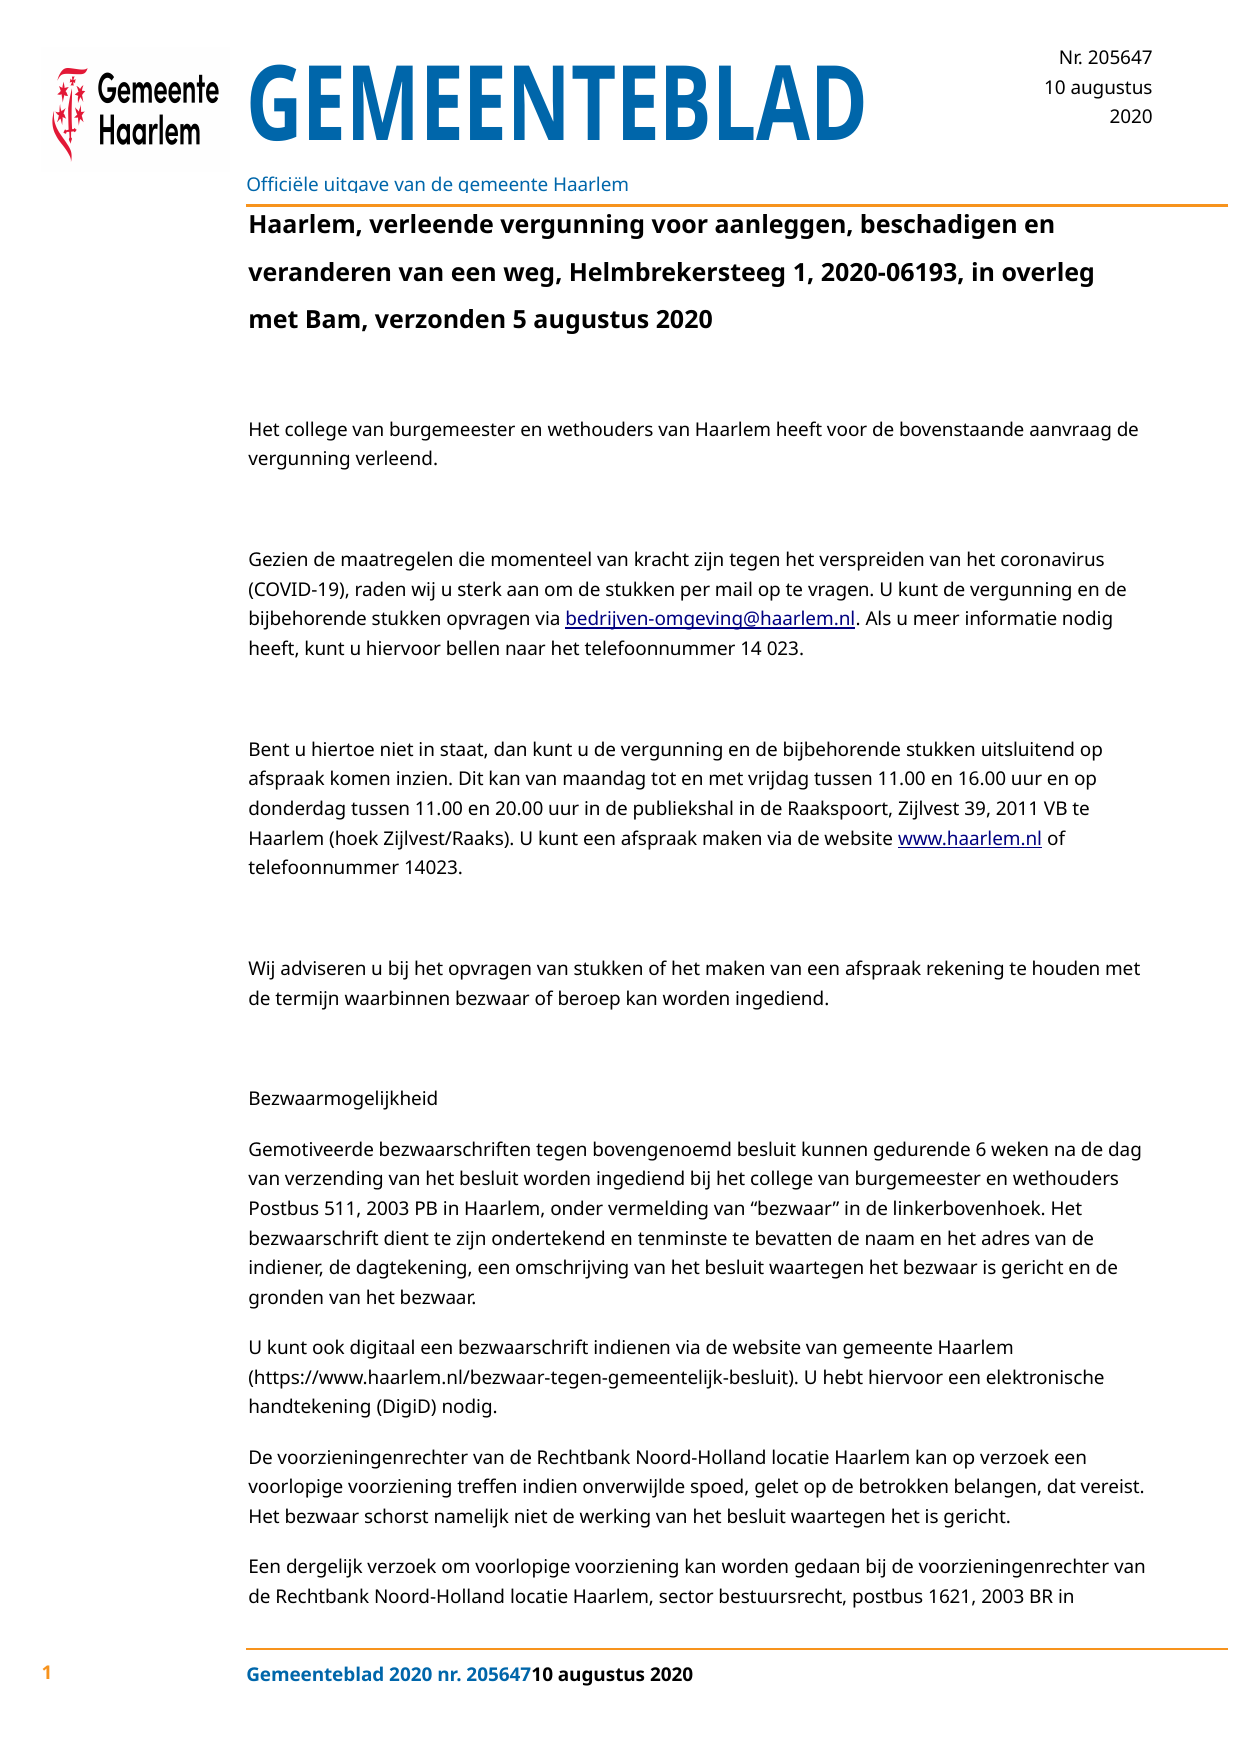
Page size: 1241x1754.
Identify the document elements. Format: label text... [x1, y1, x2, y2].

text Bent u hiertoe niet in staat, dan kunt u de vergunning en de bijbehorende stukken uitsluitend op afspraak komen inzien. Dit kan van maandag tot en met vrijdag tussen 11.00 en 16.00 uur en op donderdag tussen 11.00 en 20.00 uur in de publiekshal in de Raakspoort, Zijlvest 39, 2011 VB te Haarlem (hoek Zijlvest/Raaks). U kunt een afspraak maken via de website www.haarlem.nl of telefoonnummer 14023. [248, 736, 1152, 880]
text Wij adviseren u bij het opvragen van stukken of het maken van een afspraak rekening te houden met de termijn waarbinnen bezwaar of beroep kan worden ingediend. [248, 955, 1152, 1010]
text Bezwaarmogelijkheid [248, 1086, 1152, 1111]
text Het college van burgemeester en wethouders van Haarlem heeft voor de bovenstaande aanvraag de vergunning verleend. [248, 416, 1152, 471]
text Haarlem, verleende vergunning voor aanleggen, beschadigen en veranderen van een weg, Helmbrekersteeg 1, 2020-06193, in overleg met Bam, verzonden 5 augustus 2020 [248, 207, 1152, 336]
text Een dergelijk verzoek om voorlopige voorziening kan worden gedaan bij de voorzieningenrechter van de Rechtbank Noord-Holland locatie Haarlem, sector bestuursrecht, postbus 1621, 2003 BR in [248, 1553, 1152, 1609]
text U kunt ook digitaal een bezwaarschrift indienen via de website van gemeente Haarlem (https://www.haarlem.nl/bezwaar-tegen-gemeentelijk-besluit). U hebt hiervoor een elektronische handtekening (DigiD) nodig. [248, 1334, 1152, 1419]
text Gemotiveerde bezwaarschriften tegen bovengenoemd besluit kunnen gedurende 6 weken na de dag van verzending van het besluit worden ingediend bij het college van burgemeester en wethouders Postbus 511, 2003 PB in Haarlem, onder vermelding van “bezwaar” in de linkerbovenhoek. Het bezwaarschrift dient te zijn ondertekend en tenminste te bevatten de naam en het adres van de indiener, de dagtekening, een omschrijving van het besluit waartegen het bezwaar is gericht en de gronden van het bezwaar. [248, 1136, 1152, 1309]
text Gezien de maatregelen die momenteel van kracht zijn tegen het verspreiden van het coronavirus (COVID-19), raden wij u sterk aan om de stukken per mail op te vragen. U kunt de vergunning en de bijbehorende stukken opvragen via bedrijven-omgeving@haarlem.nl. Als u meer informatie nodig heeft, kunt u hiervoor bellen naar het telefoonnummer 14 023. [248, 546, 1152, 661]
picture [41, 47, 231, 172]
text De voorzieningenrechter van de Rechtbank Noord-Holland locatie Haarlem kan op verzoek een voorlopige voorziening treffen indien onverwijlde spoed, gelet op de betrokken belangen, dat vereist. Het bezwaar schorst namelijk niet de werking van het besluit waartegen het is gericht. [248, 1444, 1152, 1529]
